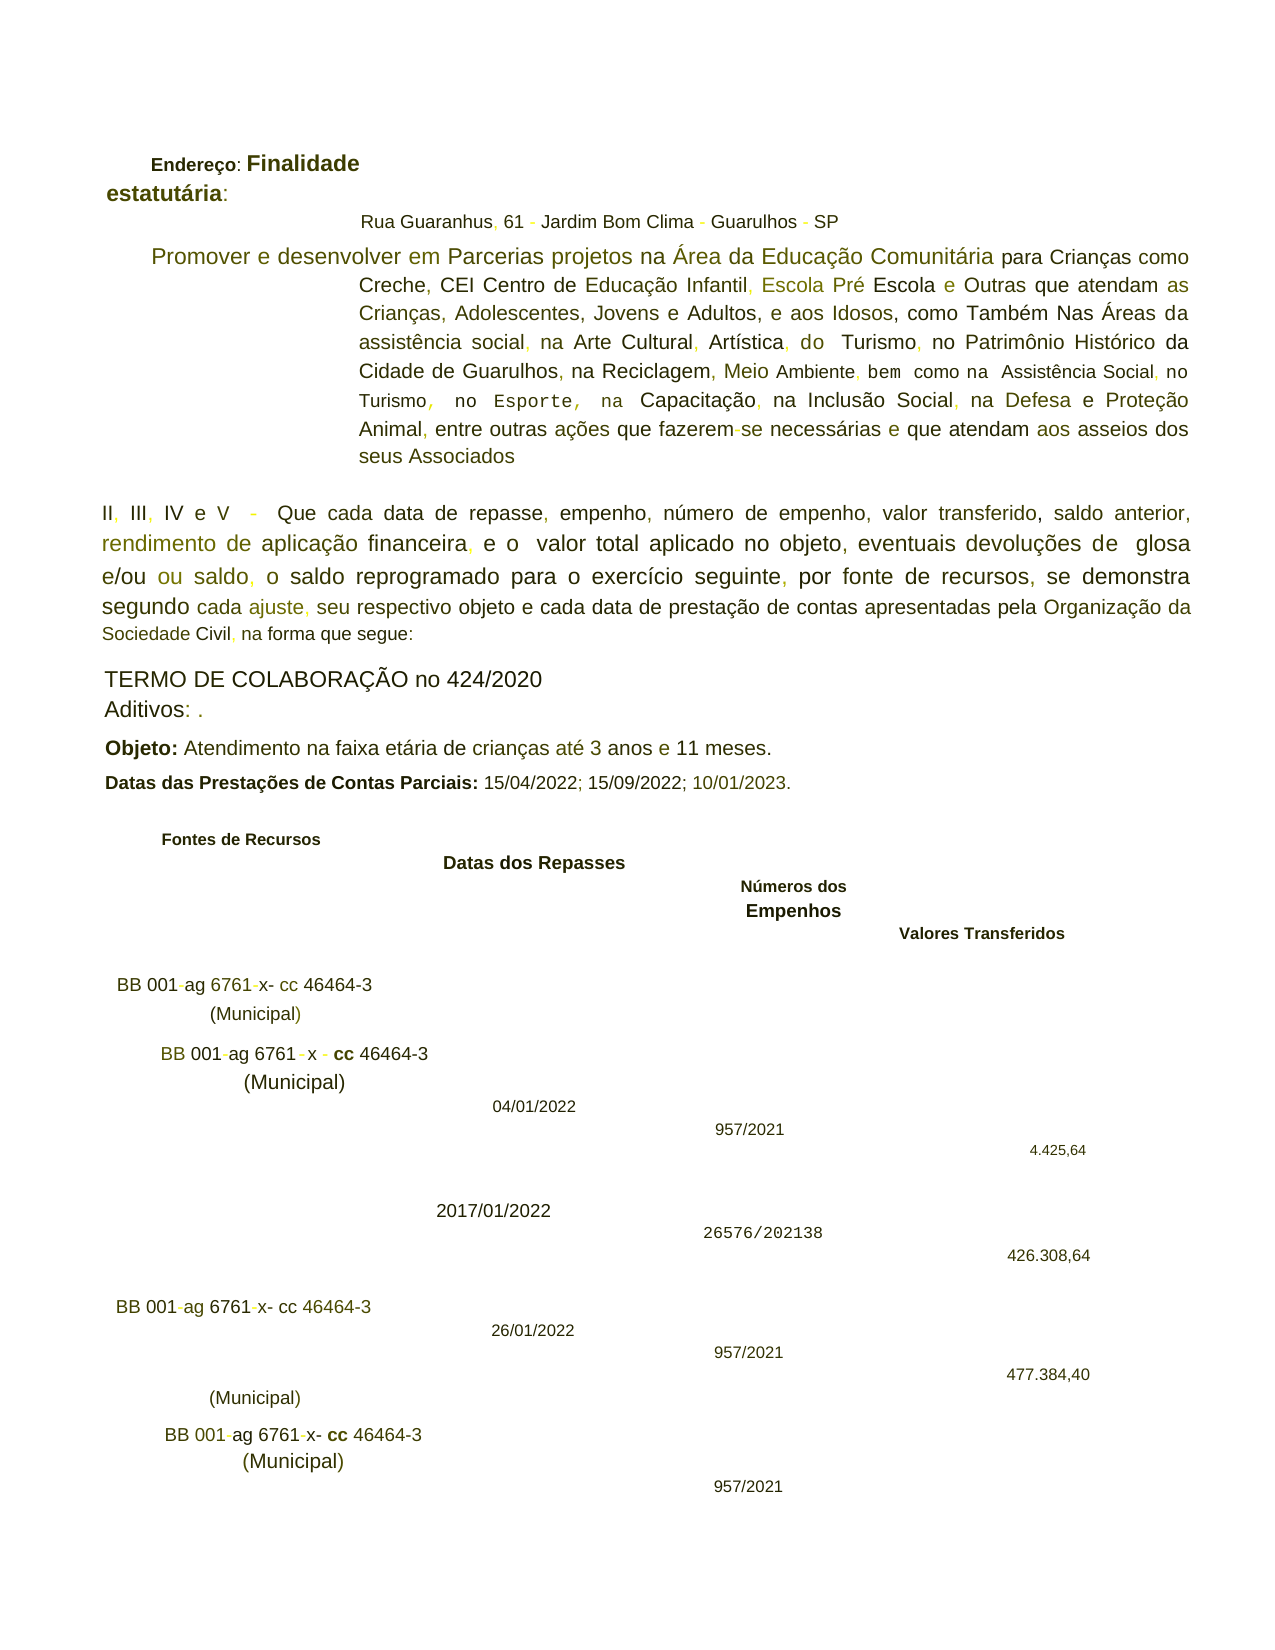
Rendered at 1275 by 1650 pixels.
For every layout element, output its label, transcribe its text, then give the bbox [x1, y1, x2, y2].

text Valores Transferidos [899, 924, 1180, 943]
text 4.425,64 [1029, 1141, 1181, 1158]
text 426.308,64 [1007, 1246, 1180, 1265]
text (Municipal) [209, 1387, 378, 1408]
text BB 001-ag 6761-x- cc 46464-3 [116, 1296, 472, 1317]
text 957/2021 [713, 1476, 868, 1496]
text 04/01/2022 [492, 1097, 664, 1116]
text 957/2021 [714, 1343, 869, 1362]
text BB 001-ag 6761-x- cc 46464-3 (Municipal) [116, 1424, 471, 1473]
text Rua Guaranhus, 61 - Jardim Bom Clima - Guarulhos - SP [360, 210, 933, 232]
text Números dos Empenhos [692, 877, 894, 921]
text TERMO DE COLABORAÇÃO no 424/2020 Aditivos: . [104, 666, 629, 723]
text BB 001-ag 6761-x- cc 46464-3 [117, 974, 473, 996]
text Objeto: Atendimento na faixa etária de crianças até 3 anos e 11 meses. [105, 736, 832, 759]
text Datas das Prestações de Contas Parciais: 15/04/2022; 15/09/2022; 10/01/2023. [105, 772, 938, 793]
text Datas dos Repasses [443, 852, 716, 874]
text BB 001-ag 6761-x - cc 46464-3 (Municipal) [117, 1043, 472, 1094]
text (Municipal) [209, 1003, 378, 1024]
text Fontes de Recursos [161, 830, 430, 849]
text Promover e desenvolver em Parcerias projetos na Área da Educação Comunitária para Crianças como Creche, CEI Centro de Educação Infantil, Escola Pré Escola e Outras que atendam as Crianças, Adolescentes, Jovens e Adultos, e aos Idosos, como Também Nas Áreas da assistência social, na Arte Cultural, Artística, do Turismo, no Patrimônio Histórico da Cidade de Guarulhos, na Reciclagem, Meio Ambiente, bem como na Assistência Social, no Turismo, no Esporte, na Capacitação, na Inclusão Social, na Defesa e Proteção Animal, entre outras ações que fazerem-se necessárias e que atendam aos asseios dos seus Associados [151, 243, 1189, 468]
text 2017/01/2022 [436, 1199, 664, 1221]
text 26576/202138 [703, 1224, 988, 1243]
text 957/2021 [715, 1119, 869, 1138]
text II, III, IV e V - Que cada data de repasse, empenho, número de empenho, valor transferido, saldo anterior, rendimento de aplicação financeira, e o valor total aplicado no objeto, eventuais devoluções de glosa e/ou ou saldo, o saldo reprogramado para o exercício seguinte, por fonte de recursos, se demonstra segundo cada ajuste, seu respectivo objeto e cada data de prestação de contas apresentadas pela Organização da Sociedade Civil, na forma que segue: [102, 501, 1191, 644]
text 477.384,40 [1006, 1364, 1179, 1384]
text Endereço: Finalidade estatutária: [106, 150, 407, 207]
text 26/01/2022 [491, 1321, 663, 1340]
